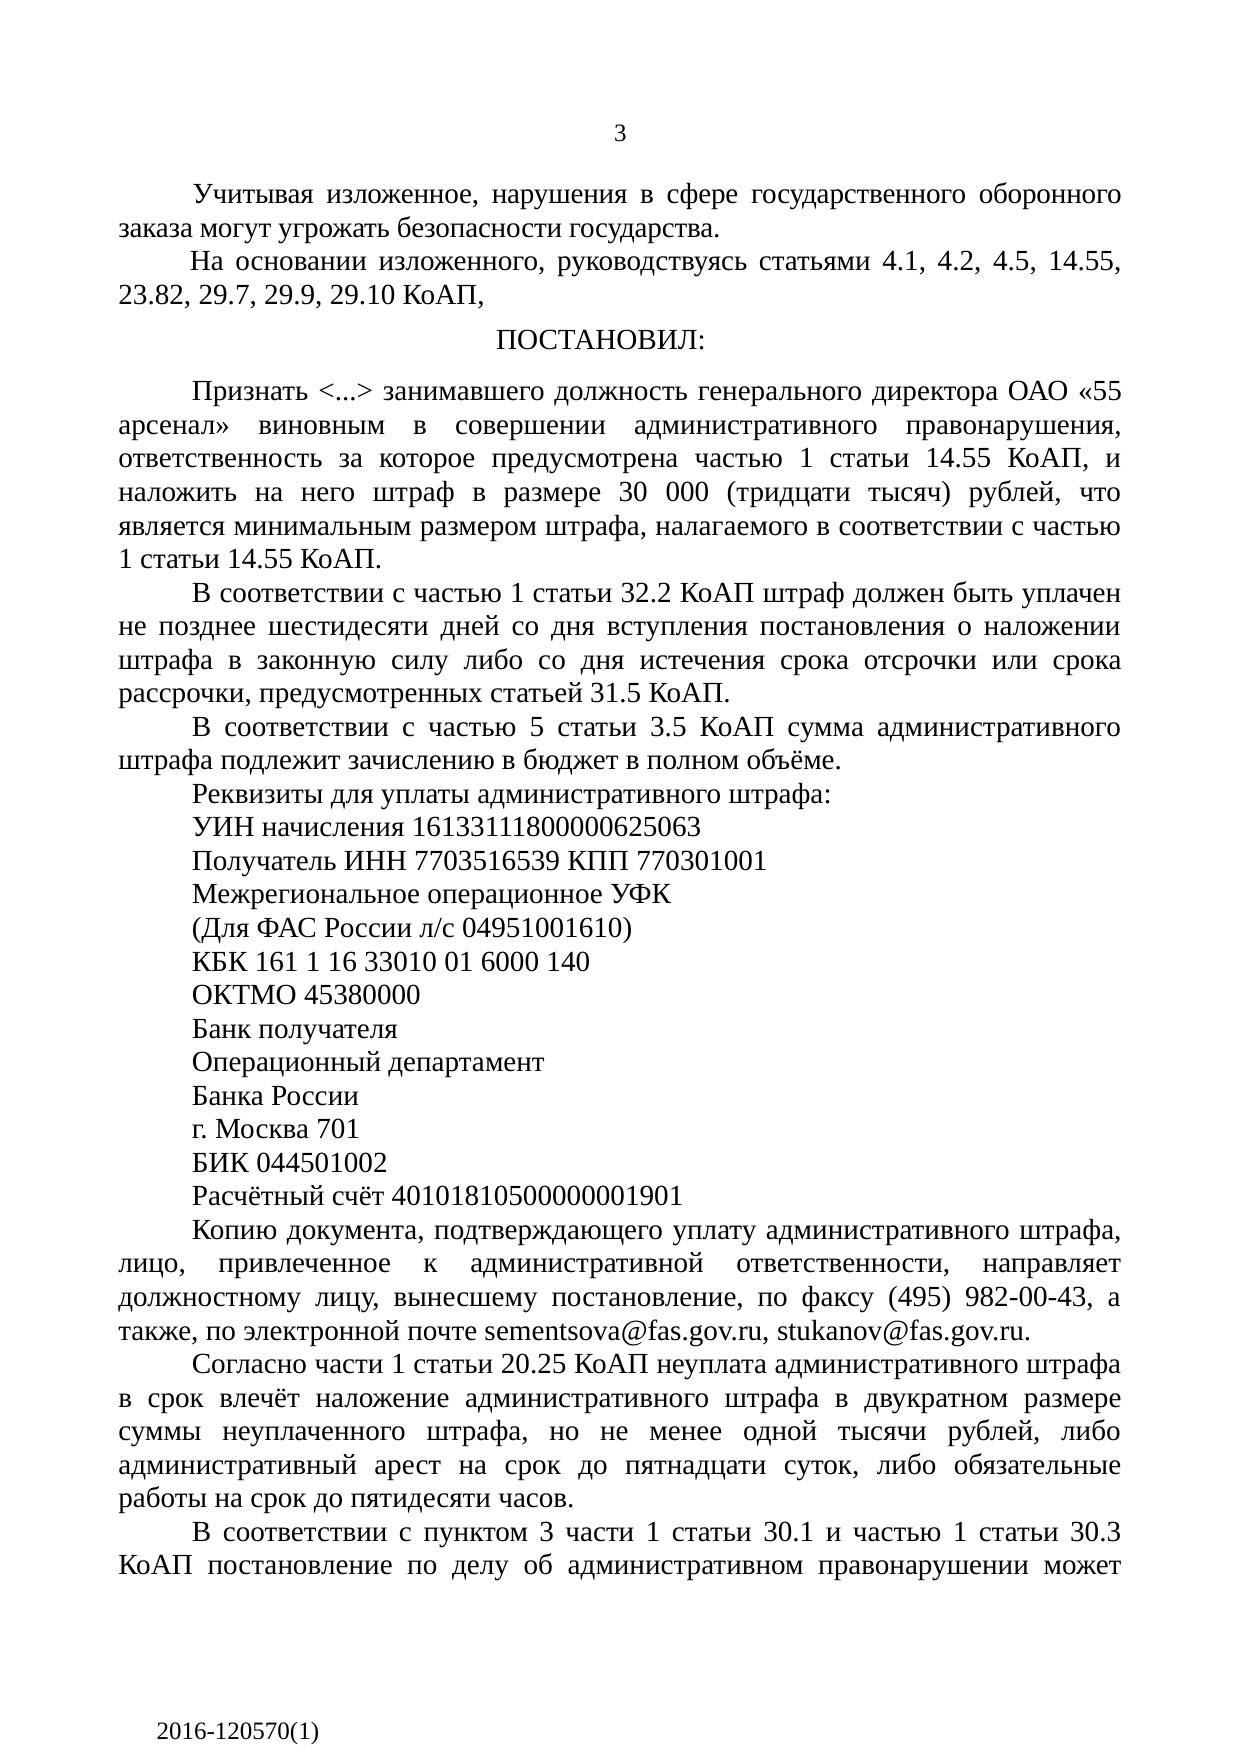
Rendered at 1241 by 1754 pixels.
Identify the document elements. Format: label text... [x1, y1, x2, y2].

text Согласно части 1 статьи 20.25 КоАП неуплата административного штрафа в срок влечёт наложение административного штрафа в двукратном размере суммы неуплаченного штрафа, но не менее одной тысячи рублей, либо административный арест на срок до пятнадцати суток, либо обязательные работы на срок до пятидесяти часов. [118, 1346, 1122, 1514]
text КБК 161 1 16 33010 01 6000 140 [118, 944, 1122, 977]
text Учитывая изложенное, нарушения в сфере государственного оборонного заказа могут угрожать безопасности государства. [118, 176, 1122, 243]
text В соответствии с пунктом 3 части 1 статьи 30.1 и частью 1 статьи 30.3 КоАП постановление по делу об административном правонарушении может [118, 1514, 1122, 1581]
text Признать <...> занимавшего должность генерального директора ОАО «55 арсенал» виновным в совершении административного правонарушения, ответственность за которое предусмотрена частью 1 статьи 14.55 КоАП, и наложить на него штраф в размере 30 000 (тридцати тысяч) рублей, что является минимальным размером штрафа, налагаемого в соответствии с частью 1 статьи 14.55 КоАП. [118, 373, 1122, 575]
text Банк получателя [118, 1011, 1122, 1044]
text Получатель ИНН 7703516539 КПП 770301001 [118, 843, 1122, 877]
text Межрегиональное операционное УФК [118, 877, 1122, 910]
text Расчётный счёт 40101810500000001901 [118, 1178, 1122, 1212]
text На основании изложенного, руководствуясь статьями 4.1, 4.2, 4.5, 14.55, 23.82, 29.7, 29.9, 29.10 КоАП, [118, 243, 1122, 311]
text (Для ФАС России л/с 04951001610) [118, 910, 1122, 944]
text БИК 044501002 [118, 1145, 1122, 1178]
text УИН начисления 16133111800000625063 [118, 809, 1122, 843]
text Реквизиты для уплаты административного штрафа: [118, 776, 1122, 809]
text В соответствии с частью 1 статьи 32.2 КоАП штраф должен быть уплачен не позднее шестидесяти дней со дня вступления постановления о наложении штрафа в законную силу либо со дня истечения срока отсрочки или срока рассрочки, предусмотренных статьей 31.5 КоАП. [118, 575, 1122, 709]
text г. Москва 701 [118, 1111, 1122, 1145]
text Копию документа, подтверждающего уплату административного штрафа, лицо, привлеченное к административной ответственности, направляет должностному лицу, вынесшему постановление, по факсу (495) 982-00-43, а также, по электронной почте sementsova@fas.gov.ru, stukanov@fas.gov.ru. [118, 1212, 1122, 1346]
text ОКТМО 45380000 [118, 977, 1122, 1011]
text ПОСТАНОВИЛ: [118, 322, 1122, 356]
text Операционный департамент [118, 1044, 1122, 1078]
text В соответствии с частью 5 статьи 3.5 КоАП сумма административного штрафа подлежит зачислению в бюджет в полном объёме. [118, 709, 1122, 776]
text Банка России [118, 1078, 1122, 1111]
